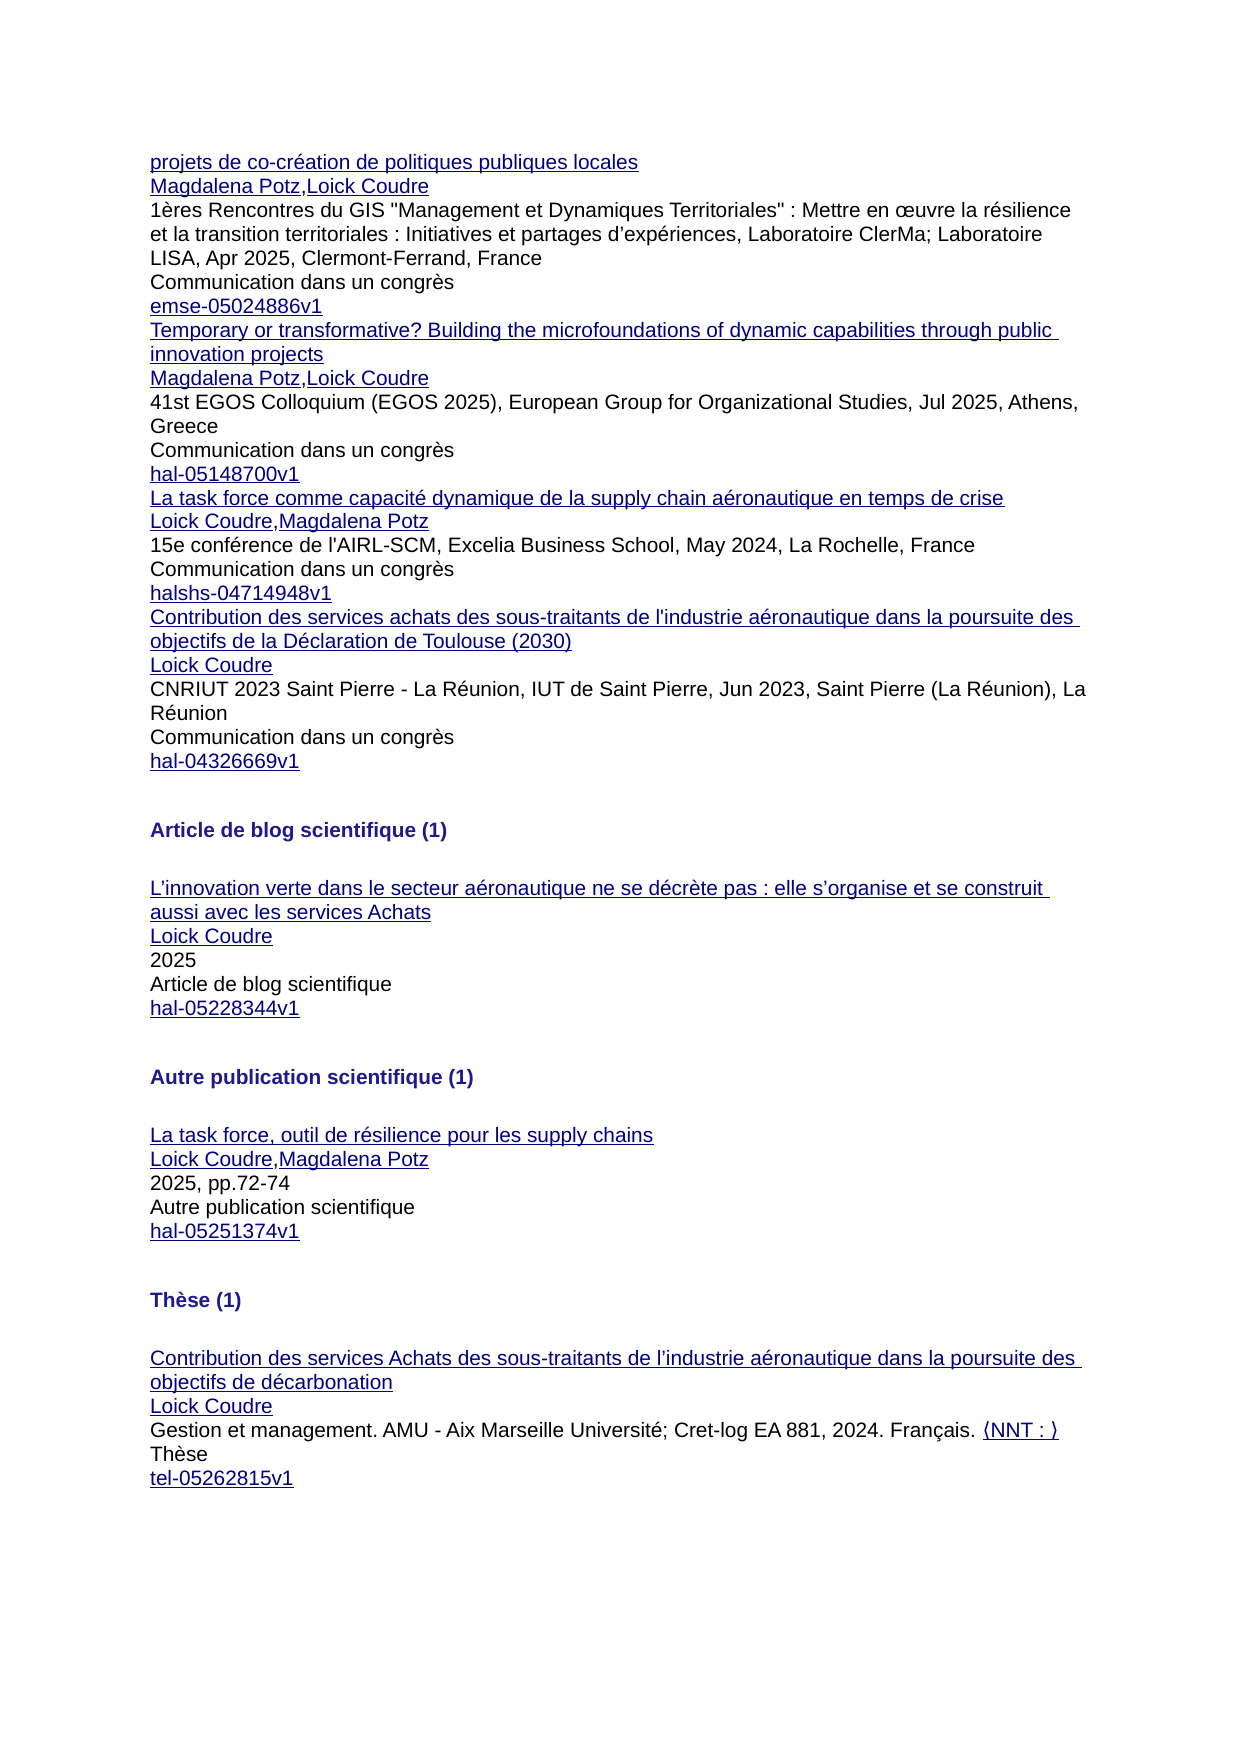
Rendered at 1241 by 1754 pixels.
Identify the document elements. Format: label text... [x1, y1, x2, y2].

table_header Contribution des services Achats des sous-traitants de l’industrie aéronautique dans la poursuite des objectifs de décarbonation Loick Coudre Gestion et management. AMU - Aix Marseille Université; Cret-log EA 881, 2024. Français. ⟨NNT : ⟩ Thèse tel-05262815v1 [150, 1346, 1090, 1489]
subtitle Autre publication scientifique (1) [150, 1064, 1090, 1088]
table_cell Temporary or transformative? Building the microfoundations of dynamic capabilities through public innovation projects Magdalena Potz,Loick Coudre 41st EGOS Colloquium (EGOS 2025), European Group for Organizational Studies, Jul 2025, Athens, Greece Communication dans un congrès hal-05148700v1 [150, 318, 1090, 485]
table_header La task force, outil de résilience pour les supply chains Loick Coudre,Magdalena Potz 2025, pp.72-74 Autre publication scientifique hal-05251374v1 [150, 1123, 1090, 1243]
table_cell Contribution des services achats des sous-traitants de l'industrie aéronautique dans la poursuite des objectifs de la Déclaration de Toulouse (2030) Loick Coudre CNRIUT 2023 Saint Pierre - La Réunion, IUT de Saint Pierre, Jun 2023, Saint Pierre (La Réunion), La Réunion Communication dans un congrès hal-04326669v1 [150, 605, 1090, 773]
subtitle Article de blog scientifique (1) [150, 818, 1090, 842]
table_cell La task force comme capacité dynamique de la supply chain aéronautique en temps de crise Loick Coudre,Magdalena Potz 15e conférence de l'AIRL-SCM, Excelia Business School, May 2024, La Rochelle, France Communication dans un congrès halshs-04714948v1 [150, 485, 1090, 605]
subtitle Thèse (1) [150, 1287, 1090, 1311]
table_header L’innovation verte dans le secteur aéronautique ne se décrète pas : elle s’organise et se construit aussi avec les services Achats Loick Coudre 2025 Article de blog scientifique hal-05228344v1 [150, 876, 1090, 1020]
table_cell projets de co-création de politiques publiques locales Magdalena Potz,Loick Coudre 1ères Rencontres du GIS "Management et Dynamiques Territoriales" : Mettre en œuvre la résilience et la transition territoriales : Initiatives et partages d’expériences, Laboratoire ClerMa; Laboratoire LISA, Apr 2025, Clermont-Ferrand, France Communication dans un congrès emse-05024886v1 [150, 150, 1090, 318]
